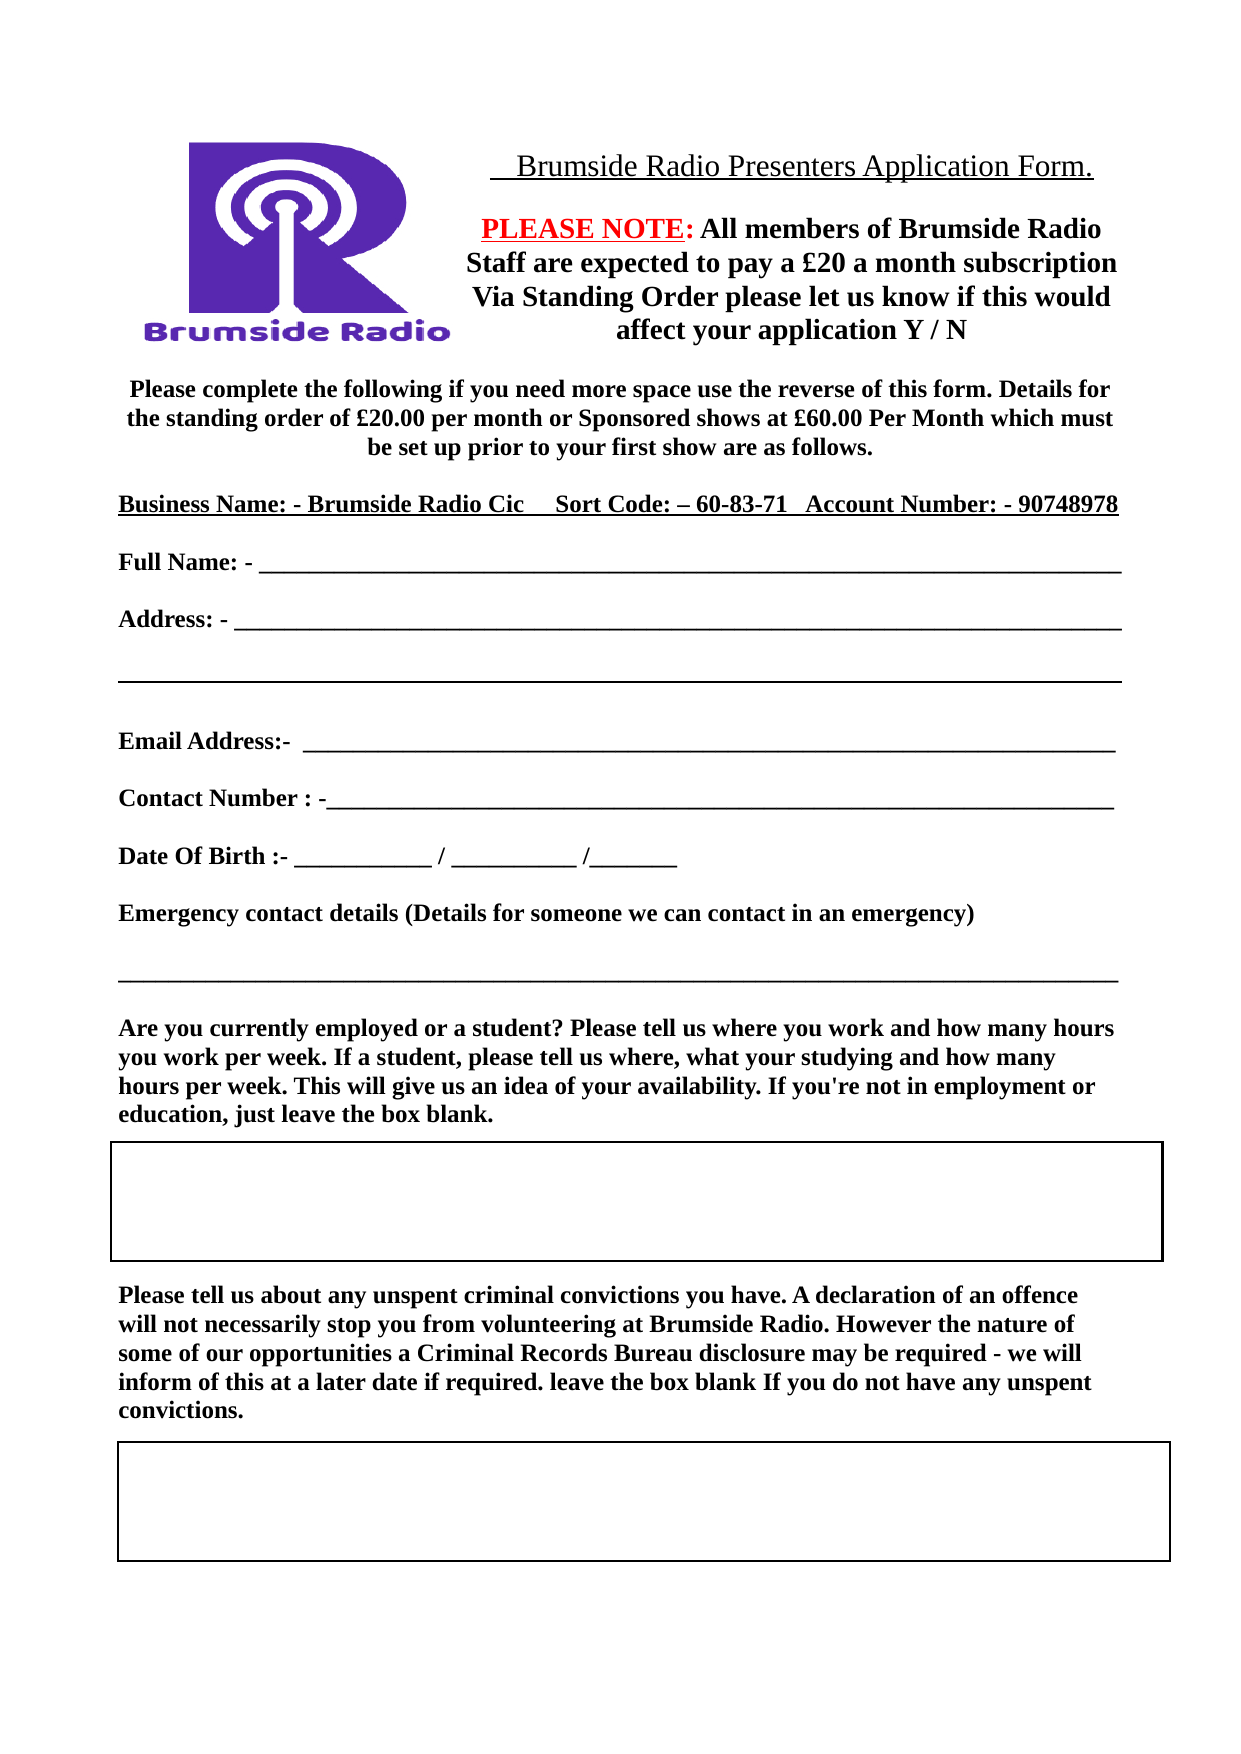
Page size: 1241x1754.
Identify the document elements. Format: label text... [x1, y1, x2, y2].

text Please tell us about any unspent criminal convictions you have. A declaration of an offence will not necessarily stop you from volunteering at Brumside Radio. However the nature of some of our opportunities a Criminal Records Bureau disclosure may be required - we will inform of this at a later date if required. leave the box blank If you do not have any unspent convictions. [118, 1281, 1122, 1424]
text Date Of Birth :- ___________ / __________ /_______ [118, 841, 1122, 869]
text Address: - _______________________________________________________________________ [118, 604, 1122, 633]
text Please complete the following if you need more space use the reverse of this form. Details for the standing order of £20.00 per month or Sponsored shows at £60.00 Per Month which must be set up prior to your first show are as follows. [118, 374, 1122, 461]
text Emergency contact details (Details for someone we can contact in an emergency) [118, 898, 1122, 927]
text Contact Number : -_______________________________________________________________ [118, 783, 1122, 812]
text Are you currently employed or a student? Please tell us where you work and how many hours you work per week. If a student, please tell us where, what your studying and how many hours per week. This will give us an idea of your availability. If you're not in employment or education, just leave the box blank. [118, 1013, 1122, 1128]
text ________________________________________________________________________________ [118, 956, 1122, 984]
text Business Name: - Brumside Radio Cic Sort Code: – 60-83-71 Account Number: - 90748978 [118, 489, 1122, 518]
text PLEASE NOTE: All members of Brumside Radio Staff are expected to pay a £20 a month subscription Via Standing Order please let us know if this would affect your application Y / N [461, 212, 1122, 346]
text Email Address:- _________________________________________________________________ [118, 726, 1122, 754]
text Brumside Radio Presenters Application Form. [461, 147, 1122, 183]
text Full Name: - _____________________________________________________________________ [118, 547, 1122, 576]
